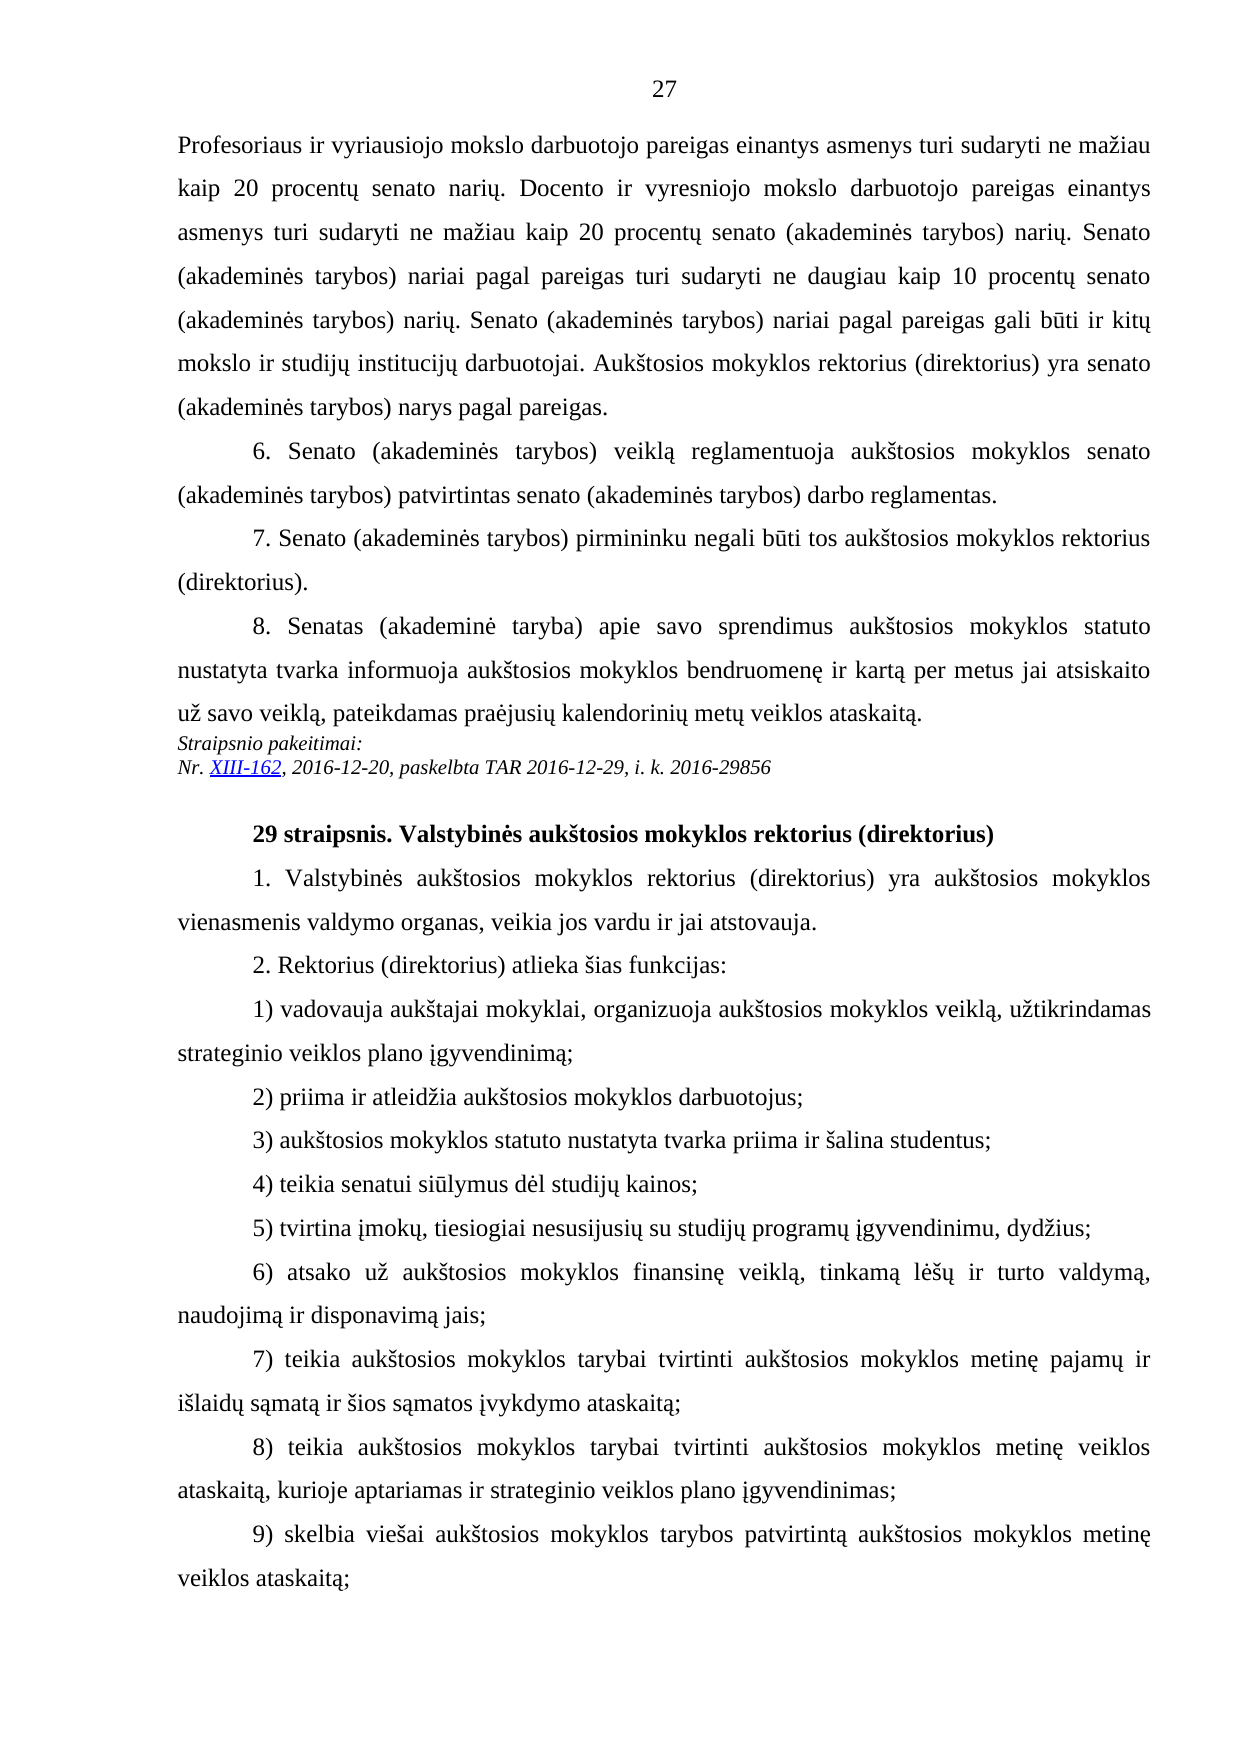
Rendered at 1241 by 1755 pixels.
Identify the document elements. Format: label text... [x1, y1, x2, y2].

text Nr. XIII-162, 2016-12-20, paskelbta TAR 2016-12-29, i. k. 2016-29856 [177, 755, 1152, 779]
text 1) vadovauja aukštajai mokyklai, organizuoja aukštosios mokyklos veiklą, užtikrindamas strateginio veiklos plano įgyvendinimą; [177, 982, 1152, 1070]
text 2) priima ir atleidžia aukštosios mokyklos darbuotojus; [177, 1070, 1152, 1114]
text 4) teikia senatui siūlymus dėl studijų kainos; [177, 1157, 1152, 1201]
text 8. Senatas (akademinė taryba) apie savo sprendimus aukštosios mokyklos statuto nustatyta tvarka informuoja aukštosios mokyklos bendruomenę ir kartą per metus jai atsiskaito už savo veiklą, pateikdamas praėjusių kalendorinių metų veiklos ataskaitą. [177, 599, 1152, 731]
text 29 straipsnis. Valstybinės aukštosios mokyklos rektorius (direktorius) [177, 807, 1152, 851]
text 2. Rektorius (direktorius) atlieka šias funkcijas: [177, 939, 1152, 982]
text 7) teikia aukštosios mokyklos tarybai tvirtinti aukštosios mokyklos metinę pajamų ir išlaidų sąmatą ir šios sąmatos įvykdymo ataskaitą; [177, 1332, 1152, 1420]
text 6. Senato (akademinės tarybos) veiklą reglamentuoja aukštosios mokyklos senato (akademinės tarybos) patvirtintas senato (akademinės tarybos) darbo reglamentas. [177, 424, 1152, 512]
text Straipsnio pakeitimai: [177, 731, 1152, 755]
text 5) tvirtina įmokų, tiesiogiai nesusijusių su studijų programų įgyvendinimu, dydžius; [177, 1201, 1152, 1245]
text 9) skelbia viešai aukštosios mokyklos tarybos patvirtintą aukštosios mokyklos metinę veiklos ataskaitą; [177, 1507, 1152, 1595]
text 8) teikia aukštosios mokyklos tarybai tvirtinti aukštosios mokyklos metinę veiklos ataskaitą, kurioje aptariamas ir strateginio veiklos plano įgyvendinimas; [177, 1420, 1152, 1507]
text 3) aukštosios mokyklos statuto nustatyta tvarka priima ir šalina studentus; [177, 1114, 1152, 1157]
text 7. Senato (akademinės tarybos) pirmininku negali būti tos aukštosios mokyklos rektorius (direktorius). [177, 512, 1152, 599]
text 6) atsako už aukštosios mokyklos finansinę veiklą, tinkamą lėšų ir turto valdymą, naudojimą ir disponavimą jais; [177, 1245, 1152, 1332]
text Profesoriaus ir vyriausiojo mokslo darbuotojo pareigas einantys asmenys turi sudaryti ne mažiau kaip 20 procentų senato narių. Docento ir vyresniojo mokslo darbuotojo pareigas einantys asmenys turi sudaryti ne mažiau kaip 20 procentų senato (akademinės tarybos) narių. Senato (akademinės tarybos) nariai pagal pareigas turi sudaryti ne daugiau kaip 10 procentų senato (akademinės tarybos) narių. Senato (akademinės tarybos) nariai pagal pareigas gali būti ir kitų mokslo ir studijų institucijų darbuotojai. Aukštosios mokyklos rektorius (direktorius) yra senato (akademinės tarybos) narys pagal pareigas. [177, 118, 1152, 424]
text 1. Valstybinės aukštosios mokyklos rektorius (direktorius) yra aukštosios mokyklos vienasmenis valdymo organas, veikia jos vardu ir jai atstovauja. [177, 851, 1152, 939]
